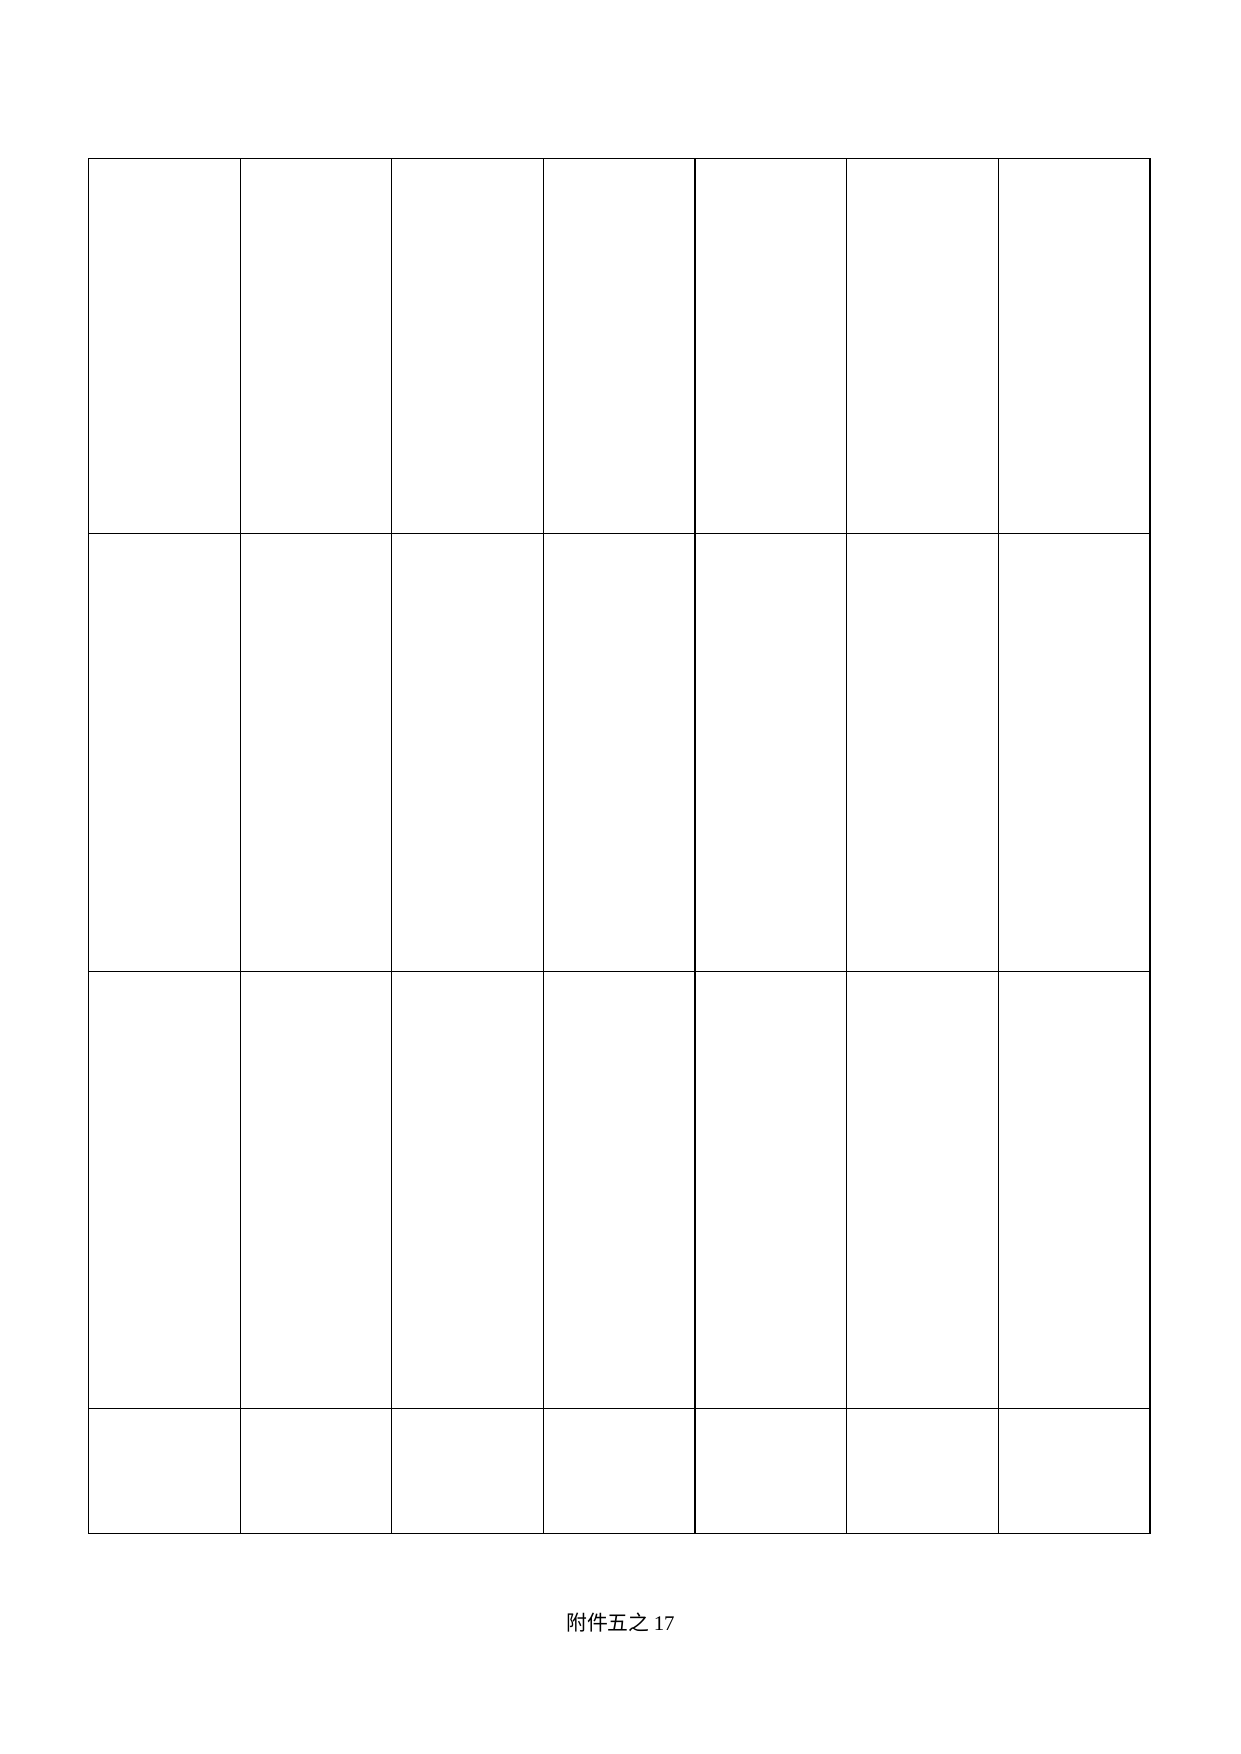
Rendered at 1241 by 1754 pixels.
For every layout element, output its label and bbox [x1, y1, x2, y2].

table_cell [392, 534, 543, 971]
table_cell [544, 534, 694, 971]
table_cell [241, 972, 391, 1408]
table_cell [999, 1409, 1149, 1533]
table_cell [999, 159, 1149, 533]
table_cell [696, 159, 846, 533]
table_cell [696, 534, 846, 971]
table_cell [999, 972, 1149, 1408]
table_cell [241, 1409, 391, 1533]
table_cell [696, 1409, 846, 1533]
table_cell [89, 159, 240, 533]
table_cell [241, 534, 391, 971]
table_cell [89, 1409, 240, 1533]
table_cell [847, 534, 998, 971]
table_cell [847, 972, 998, 1408]
table_cell [392, 159, 543, 533]
table_cell [696, 972, 846, 1408]
table_cell [241, 159, 391, 533]
table_cell [89, 534, 240, 971]
table_cell [999, 534, 1149, 971]
table_cell [847, 159, 998, 533]
table_cell [392, 1409, 543, 1533]
table_cell [544, 159, 694, 533]
table_cell [544, 972, 694, 1408]
table_cell [544, 1409, 694, 1533]
table_cell [847, 1409, 998, 1533]
table_cell [89, 972, 240, 1408]
table_cell [392, 972, 543, 1408]
